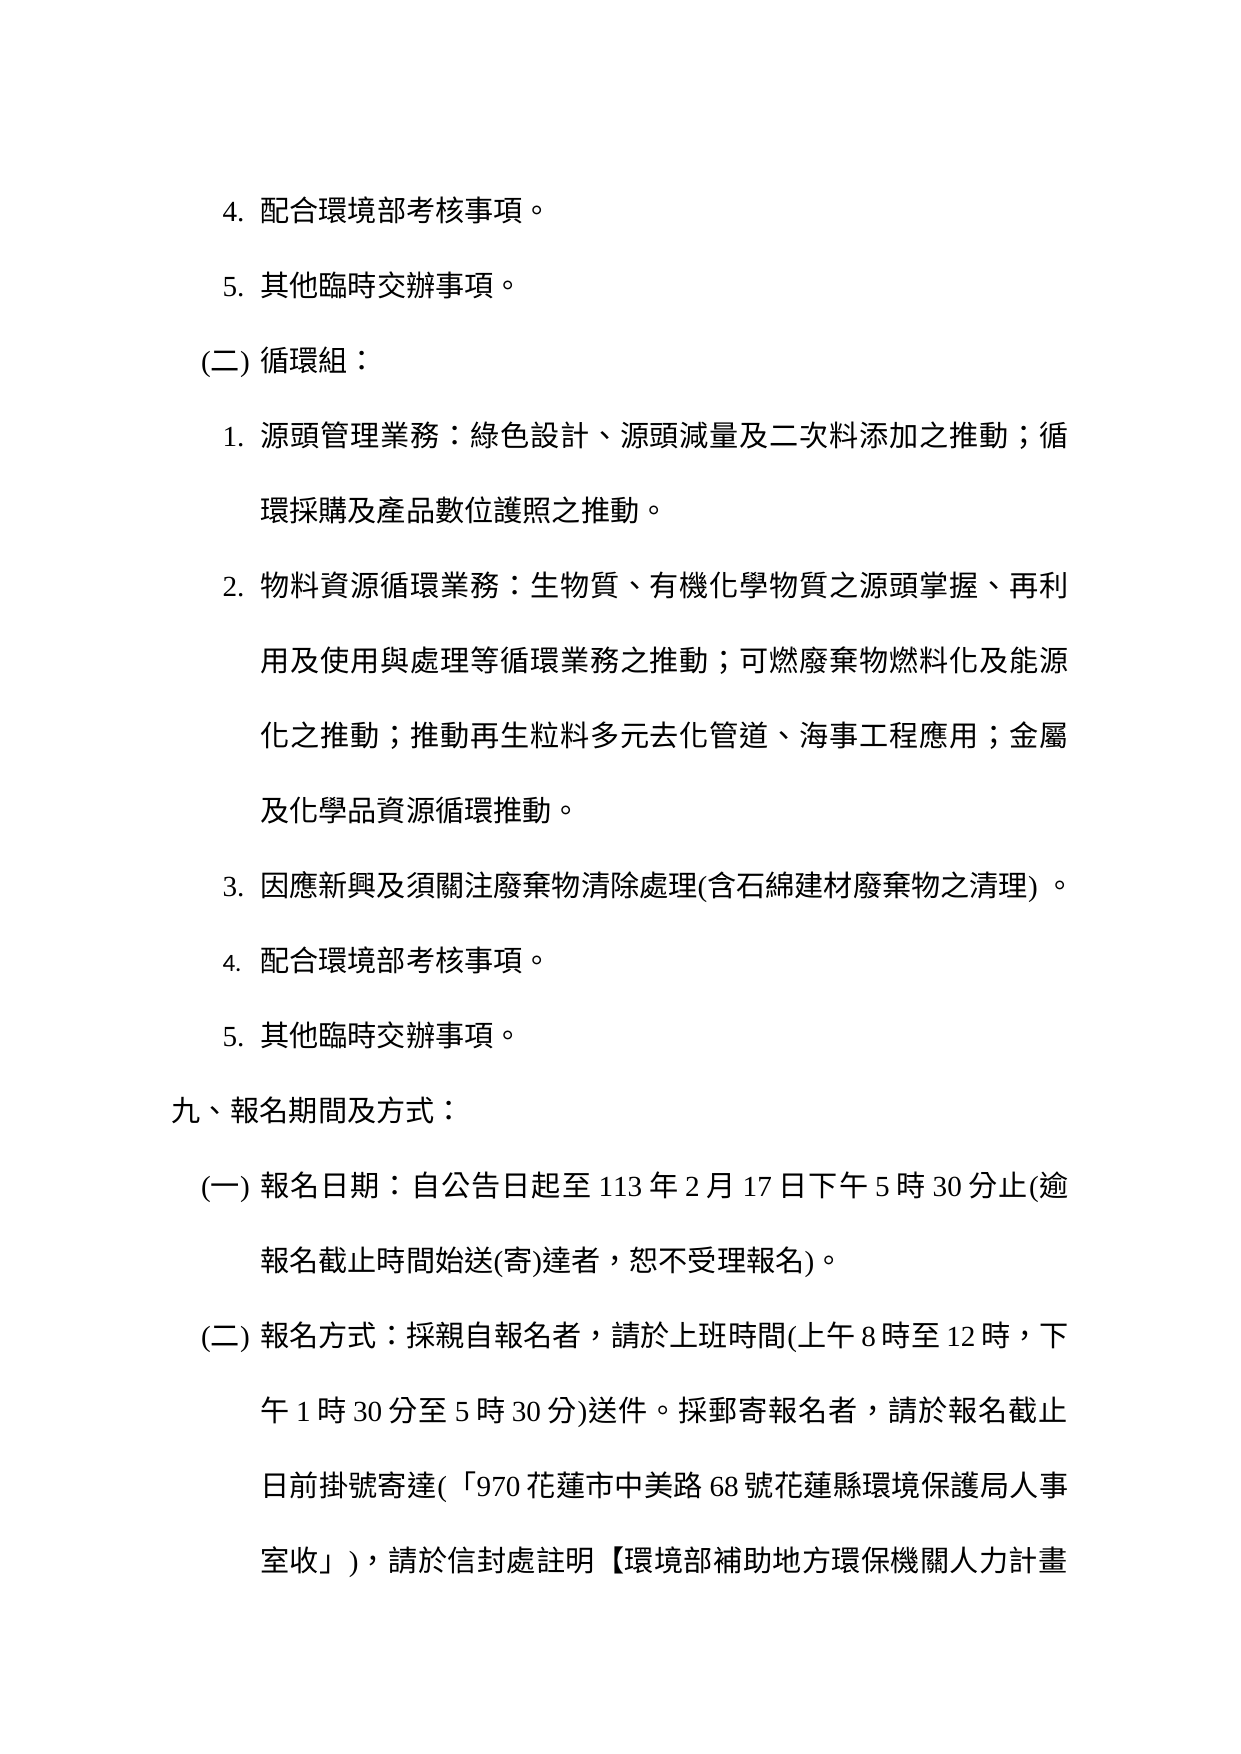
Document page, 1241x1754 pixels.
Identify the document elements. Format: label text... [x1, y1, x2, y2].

list 其他臨時交辦事項。 [222, 239, 1069, 314]
list 物料資源循環業務：生物質、有機化學物質之源頭掌握、再利用及使用與處理等循環業務之推動；可燃廢棄物燃料化及能源化之推動；推動再生粒料多元去化管道、海事工程應用；金屬及化學品資源循環推動。 [222, 539, 1069, 839]
list 報名期間及方式： [171, 1064, 1069, 1139]
list 循環組： [201, 314, 1069, 389]
list 配合環境部考核事項。 [222, 914, 1069, 989]
list 報名方式：採親自報名者，請於上班時間(上午8時至12時，下午1時30分至5時30分)送件。採郵寄報名者，請於報名截止日前掛號寄達(「970花蓮市中美路68號花蓮縣環境保護局人事室收」)，請於信封處註明【環境部補助地方環保機關人力計畫進用人員口試報名表】，並於信封外請註明寄件人姓名及聯絡電話，逾期報名或所附資料不齊者，恕不受理(書面資料不退還)。 [201, 1289, 1069, 1589]
list 報名日期：自公告日起至113年2月17日下午5時30分止(逾報名截止時間始送(寄)達者，恕不受理報名)。 [201, 1139, 1069, 1289]
list 其他臨時交辦事項。 [222, 989, 1069, 1064]
list 因應新興及須關注廢棄物清除處理(含石綿建材廢棄物之清理) 。 [222, 839, 1069, 914]
list 源頭管理業務：綠色設計、源頭減量及二次料添加之推動；循環採購及產品數位護照之推動。 [222, 389, 1069, 539]
list 配合環境部考核事項。 [222, 164, 1069, 239]
